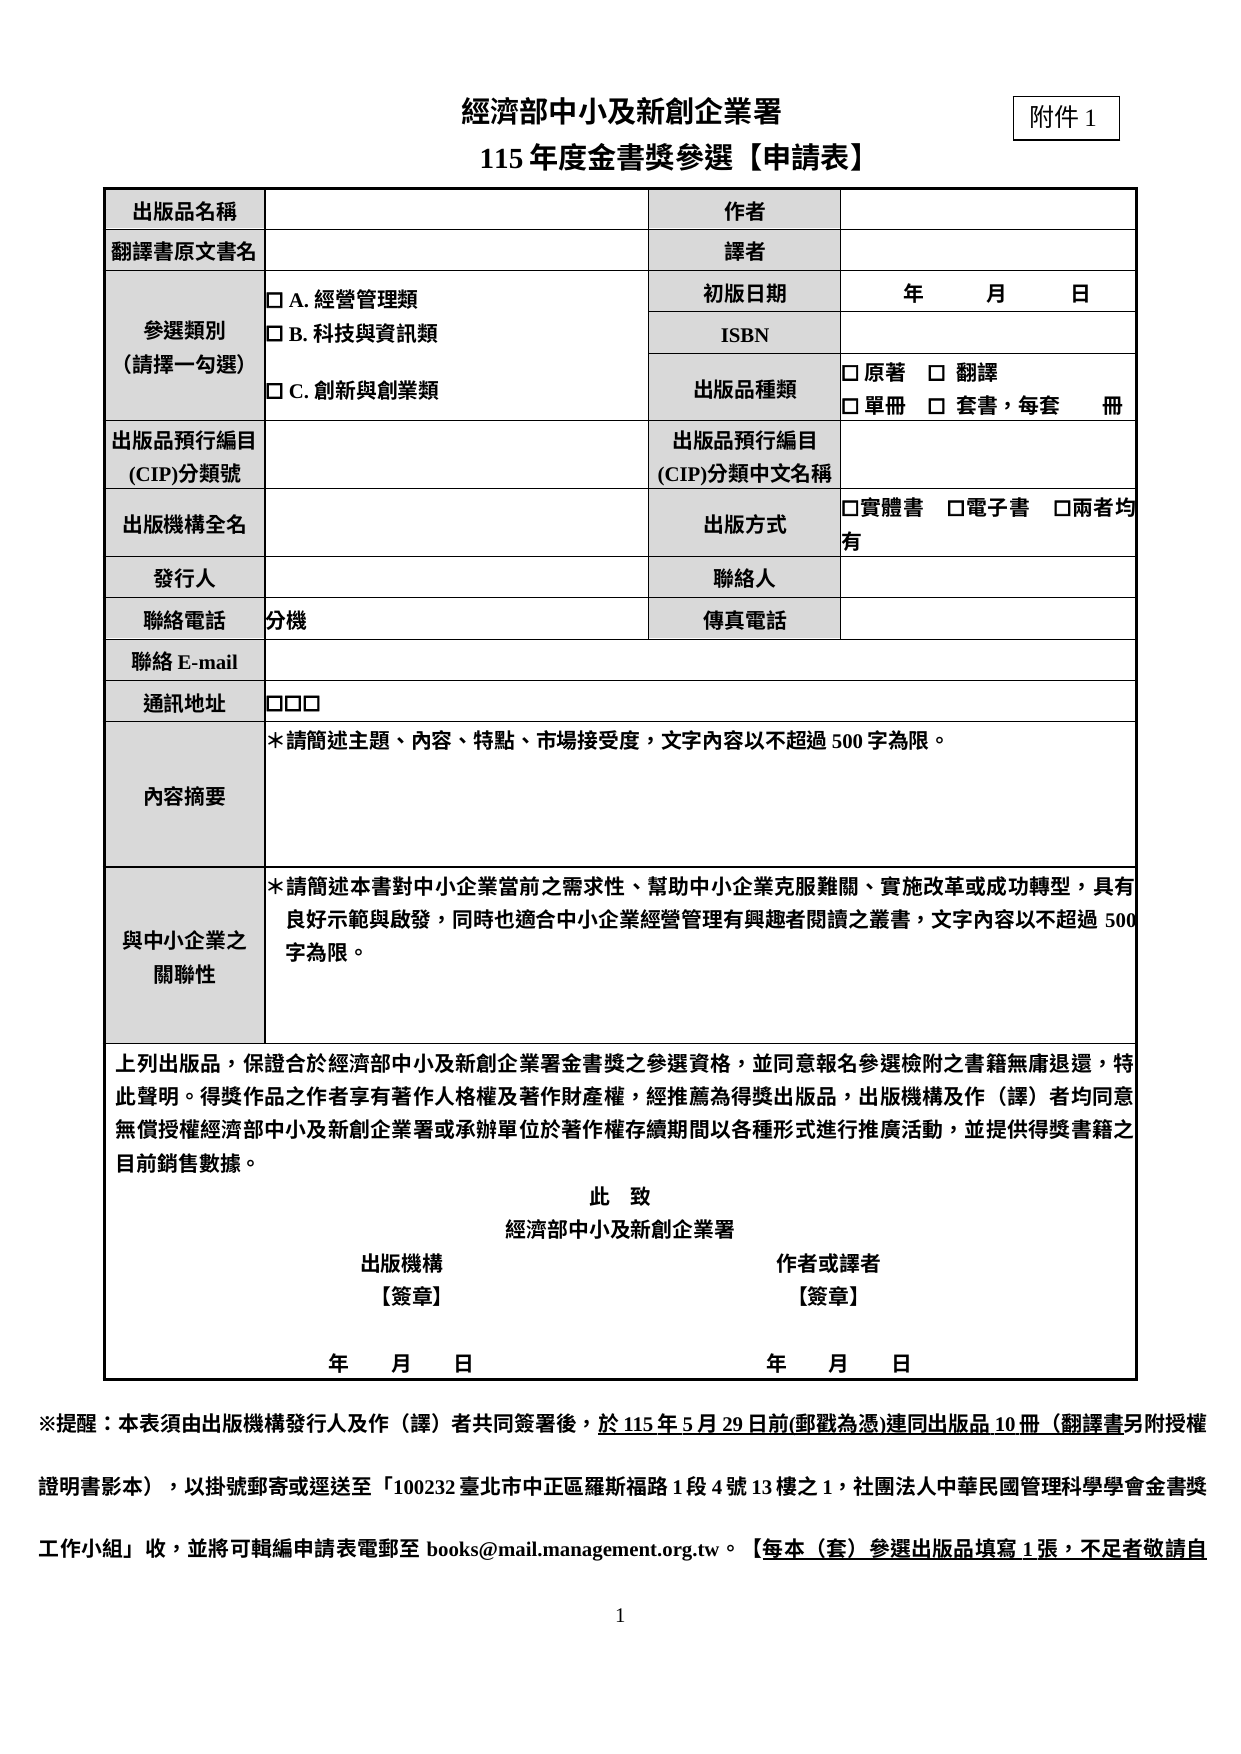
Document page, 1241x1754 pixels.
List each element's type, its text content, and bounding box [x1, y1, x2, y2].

table_header [266, 190, 648, 228]
table_cell 出版機構全名 [106, 489, 264, 556]
table_cell 上列出版品，保證合於經濟部中小及新創企業署金書獎之參選資格，並同意報名參選檢附之書籍無庸退還，特此聲明。得獎作品之作者享有著作人格權及著作財產權，經推薦為得獎出版品，出版機構及作（譯）者均同意無償授權經濟部中小及新創企業署或承辦單位於著作權存續期間以各種形式進行推廣活動，並提供得獎書籍之目前銷售數據。 此 致 經濟部中小及新創企業署 出版機構 作者或譯者 【簽章】 【簽章】 年 月 日 年 月 日 [106, 1044, 1135, 1378]
table_cell [841, 230, 1135, 270]
table_cell [266, 230, 648, 270]
text 附件1 [1029, 104, 1104, 132]
table_cell [266, 489, 648, 556]
table_cell 出版品預行編目(CIP)分類號 [106, 421, 264, 488]
text [1014, 97, 1119, 139]
table_cell 實體書 電子書 兩者均有 [841, 489, 1135, 556]
table_cell 與中小企業之 關聯性 [106, 868, 264, 1043]
table_cell [841, 312, 1135, 353]
table_cell 初版日期 [649, 271, 840, 311]
table_cell 聯絡人 [649, 557, 840, 597]
table_cell 聯絡電話 [106, 598, 264, 638]
table_cell [841, 557, 1135, 597]
table_cell 發行人 [106, 557, 264, 597]
table_cell 通訊地址 [106, 681, 264, 721]
table_cell  原著  翻譯  單冊  套書，每套 冊 [841, 354, 1135, 420]
table_header 作者 [649, 190, 840, 228]
table_cell ISBN [649, 312, 840, 353]
table_cell 分機 [266, 598, 648, 638]
table_cell [841, 421, 1135, 488]
text 115年度金書獎參選【申請表】 [231, 141, 1128, 175]
text [1120, 96, 1128, 129]
table_cell 出版方式 [649, 489, 840, 556]
table_cell [266, 421, 648, 488]
table_cell 參選類別 （請擇一勾選） [106, 271, 264, 420]
table_cell ＊請簡述主題、內容、特點、市場接受度，文字內容以不超過500字為限。 [266, 722, 1135, 866]
text 經濟部中小及新創企業署 [231, 96, 1013, 129]
table_cell [266, 640, 1135, 680]
text ※提醒：本表須由出版機構發行人及作（譯）者共同簽署後，於115年5月29日前(郵戳為憑)連同出版品10冊（翻譯書另附授權證明書影本），以掛號郵寄或逕送至「100232臺北市中正區羅斯福路1段4號13樓之1，社團法人中華民國管理科學學會金書獎工作小組」收，並將可輯編申請表電郵至books@mail.management.org.tw。【每本（套）參選出版品填寫1張，不足者敬請自 [39, 1381, 1207, 1568]
table_cell 翻譯書原文書名 [106, 230, 264, 270]
table_cell 年 月 日 [841, 271, 1135, 311]
table_cell 傳真電話 [649, 598, 840, 638]
table_cell 出版品種類 [649, 354, 840, 420]
table_header [841, 190, 1135, 228]
table_header 出版品名稱 [106, 190, 264, 228]
table_cell 出版品預行編目(CIP)分類中文名稱 [649, 421, 840, 488]
table_cell 聯絡E-mail [106, 640, 264, 680]
table_cell [266, 557, 648, 597]
table_cell 譯者 [649, 230, 840, 270]
table_cell 內容摘要 [106, 722, 264, 866]
table_cell  [266, 681, 1135, 721]
table_cell [841, 598, 1135, 638]
table_cell  A. 經營管理類  B. 科技與資訊類  C. 創新與創業類 [266, 271, 648, 420]
table_cell ＊請簡述本書對中小企業當前之需求性、幫助中小企業克服難關、實施改革或成功轉型，具有良好示範與啟發，同時也適合中小企業經營管理有興趣者閱讀之叢書，文字內容以不超過500字為限。 [266, 868, 1135, 1043]
